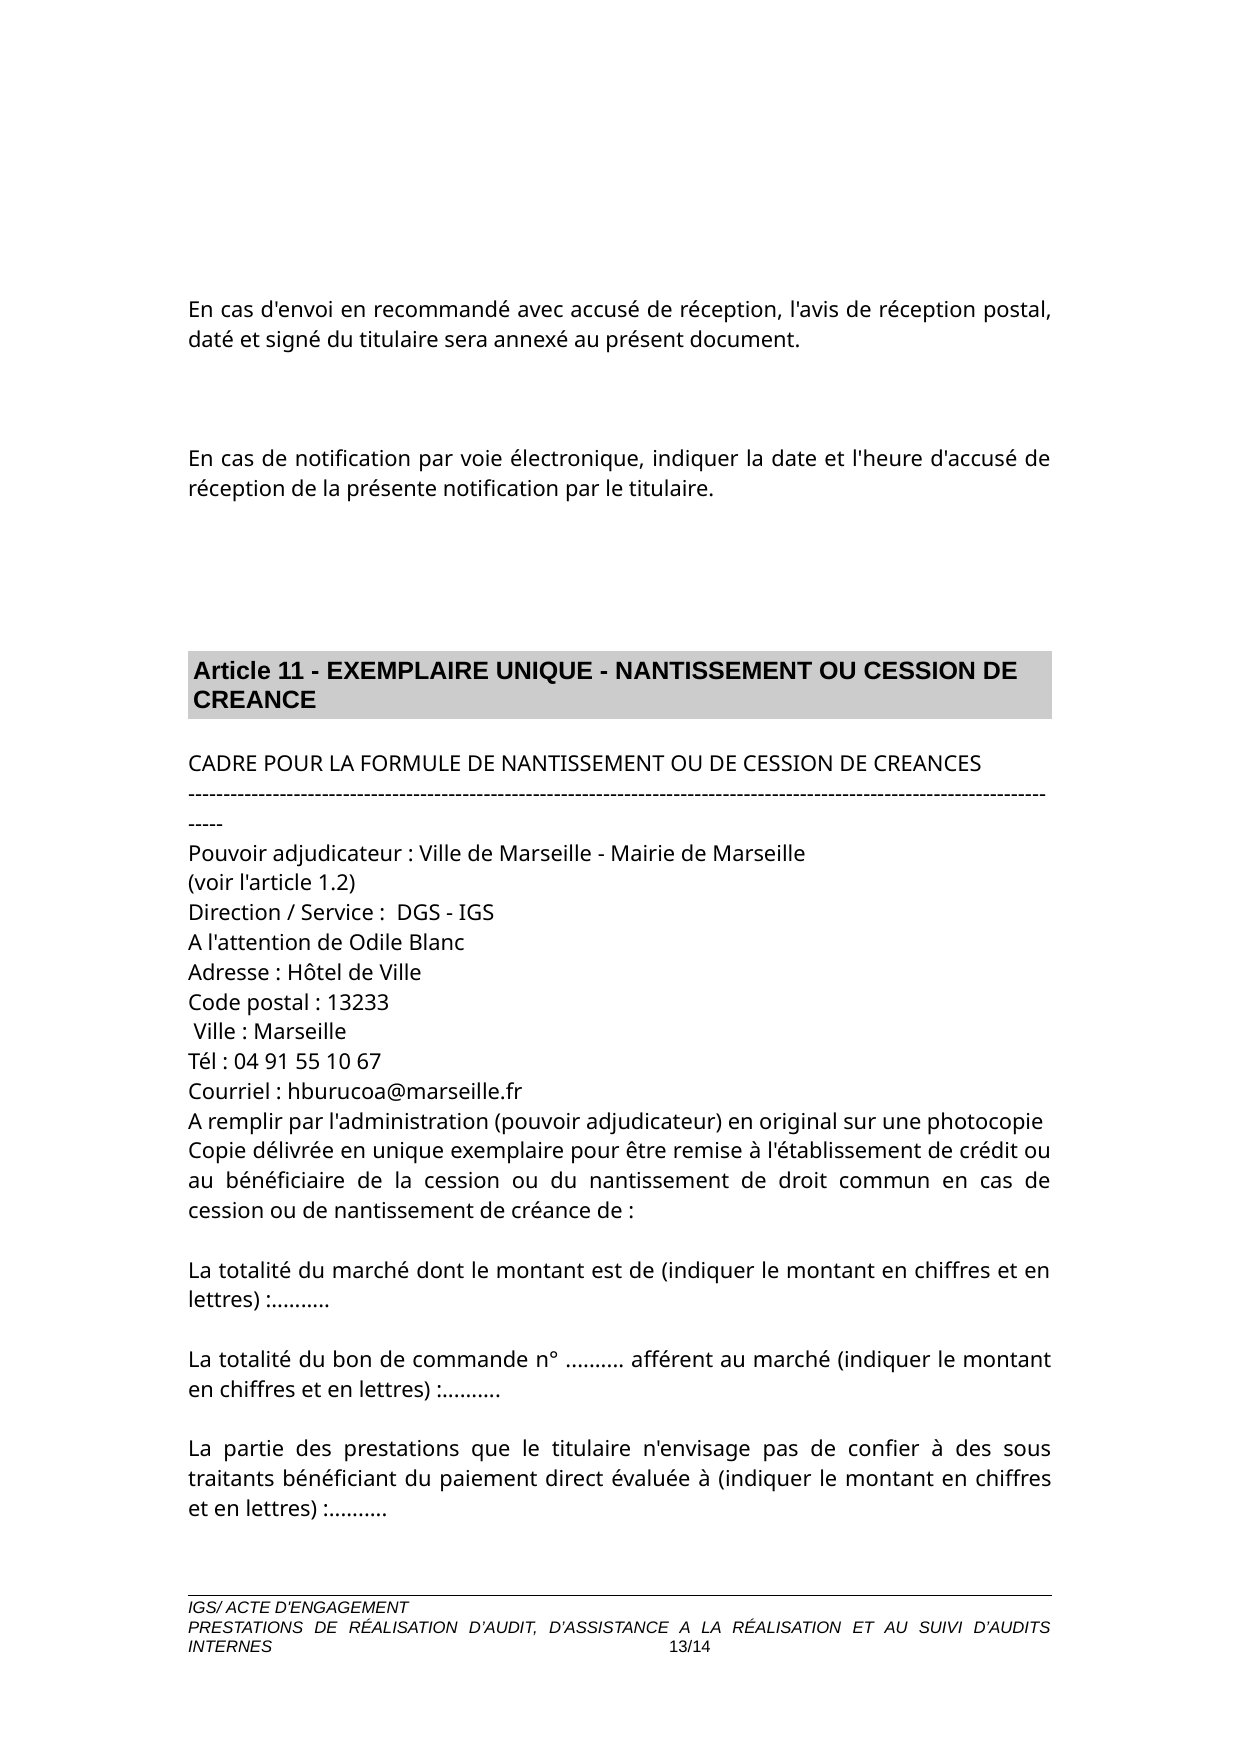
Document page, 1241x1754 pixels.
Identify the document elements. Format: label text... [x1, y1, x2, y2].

text CADRE POUR LA FORMULE DE NANTISSEMENT OU DE CESSION DE CREANCES [188, 748, 1052, 778]
text La totalité du bon de commande n° .......... afférent au marché (indiquer le montant en chiffres et en lettres) :.......... [188, 1344, 1052, 1403]
text Ville : Marseille [188, 1016, 1052, 1046]
text A remplir par l'administration (pouvoir adjudicateur) en original sur une photocopie [188, 1106, 1052, 1135]
text En cas de notification par voie électronique, indiquer la date et l'heure d'accusé de réception de la présente notification par le titulaire. [188, 443, 1052, 502]
text La partie des prestations que le titulaire n'envisage pas de confier à des sous traitants bénéficiant du paiement direct évaluée à (indiquer le montant en chiffres et en lettres) :.......... [188, 1433, 1052, 1523]
text Copie délivrée en unique exemplaire pour être remise à l'établissement de crédit ou au bénéficiaire de la cession ou du nantissement de droit commun en cas de cession ou de nantissement de créance de : [188, 1135, 1052, 1225]
text A l'attention de Odile Blanc [188, 927, 1052, 957]
text Pouvoir adjudicateur : Ville de Marseille - Mairie de Marseille [188, 837, 1052, 867]
text ------------------------------------------------------------------------------------------------------------------------------- [188, 778, 1052, 837]
text En cas d'envoi en recommandé avec accusé de réception, l'avis de réception postal, daté et signé du titulaire sera annexé au présent document. [188, 294, 1052, 353]
text Code postal : 13233 [188, 986, 1052, 1016]
text Direction / Service : DGS - IGS [188, 897, 1052, 927]
subtitle EXEMPLAIRE UNIQUE - NANTISSEMENT OU CESSION DE CREANCE [190, 653, 1050, 717]
text (voir l'article 1.2) [188, 867, 1052, 897]
text Adresse : Hôtel de Ville [188, 957, 1052, 986]
text Tél : 04 91 55 10 67 [188, 1046, 1052, 1076]
text La totalité du marché dont le montant est de (indiquer le montant en chiffres et en lettres) :.......... [188, 1254, 1052, 1314]
text Courriel : hburucoa@marseille.fr [188, 1076, 1052, 1106]
